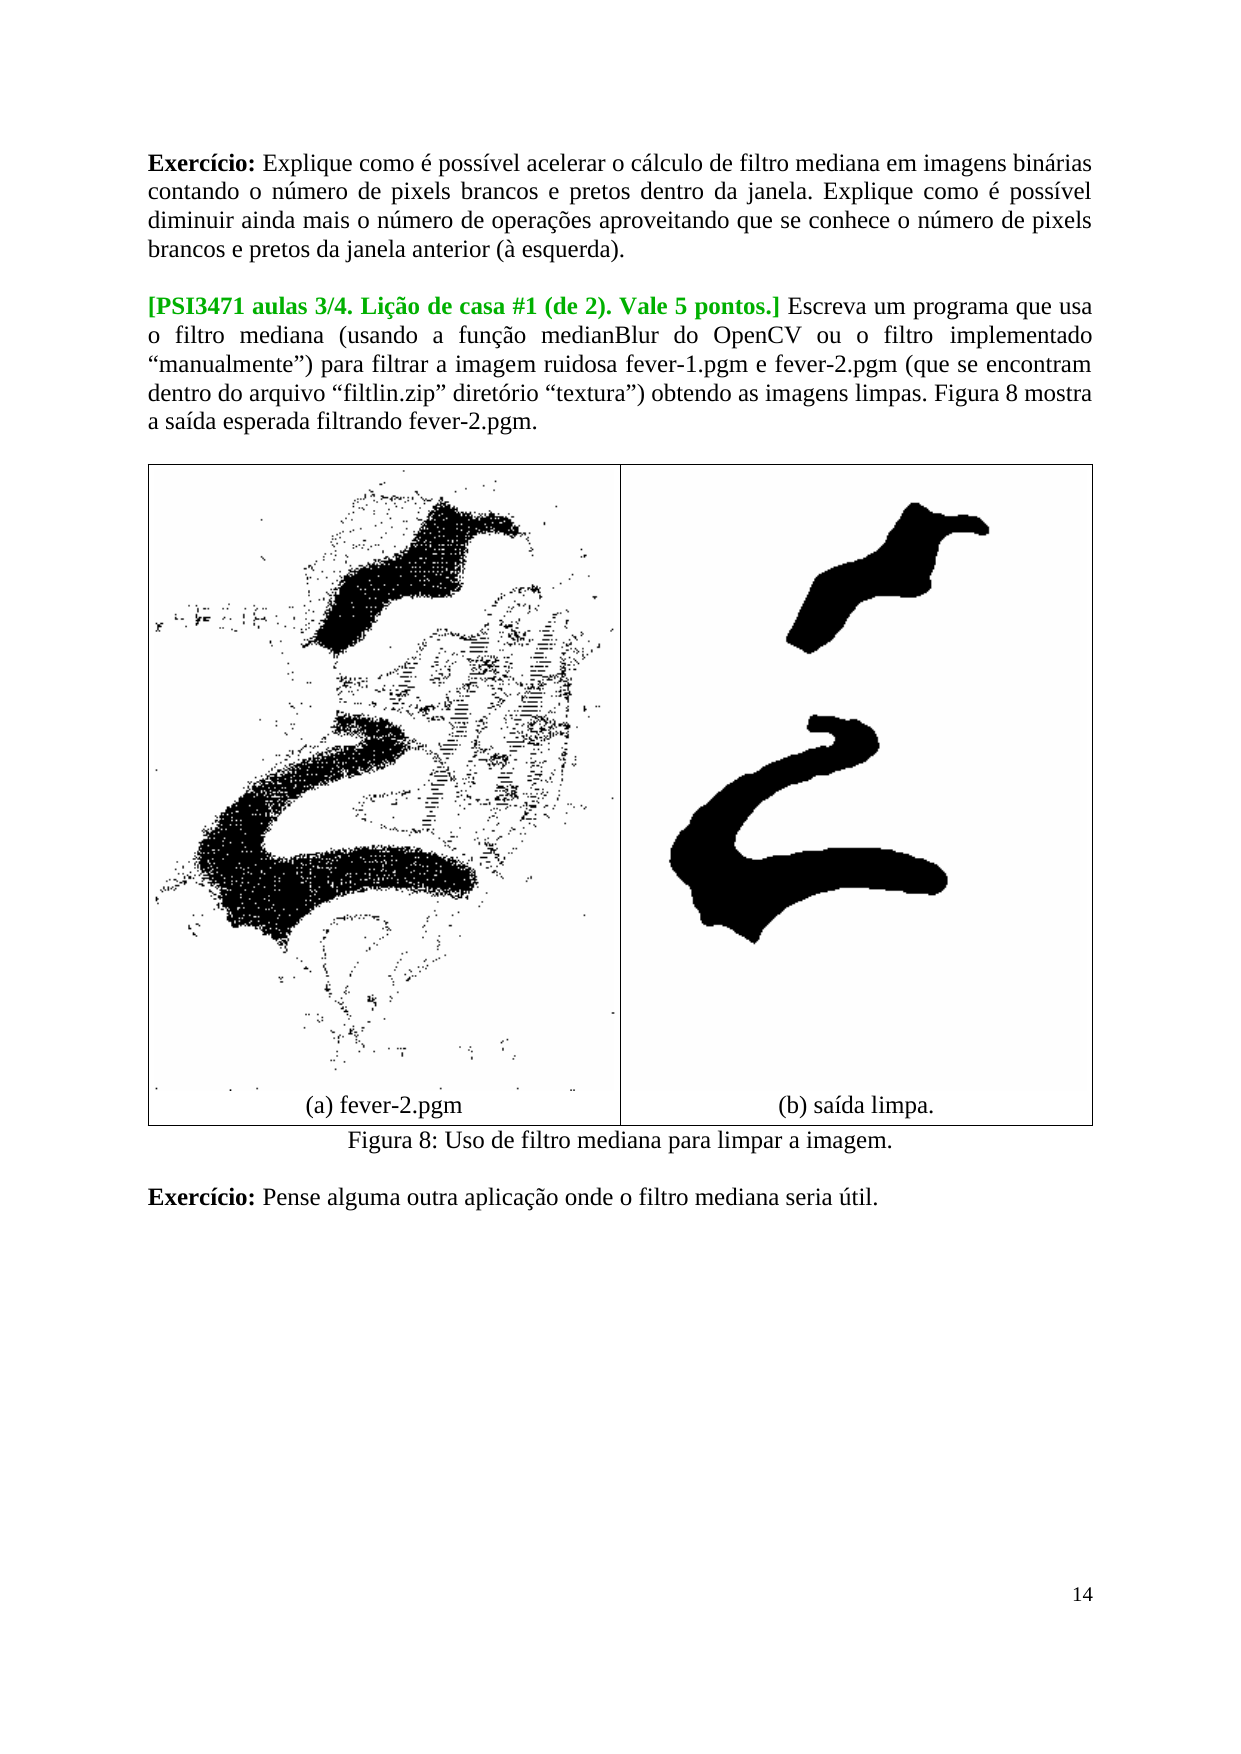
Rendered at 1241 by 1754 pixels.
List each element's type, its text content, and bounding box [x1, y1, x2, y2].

picture [153, 469, 615, 1091]
table_header (a) fever-2.pgm [149, 465, 620, 1125]
text Figura 8: Uso de filtro mediana para limpar a imagem. [148, 1126, 1092, 1153]
text [PSI3471 aulas 3/4. Lição de casa #1 (de 2). Vale 5 pontos.] Escreva um programa que usa o filtro mediana (usando a função medianBlur do OpenCV ou o filtro implementado “manualmente”) para filtrar a imagem ruidosa fever-1.pgm e fever-2.pgm (que se encontram dentro do arquivo “filtlin.zip” diretório “textura”) obtendo as imagens limpas. Figura 8 mostra a saída esperada filtrando fever-2.pgm. [148, 291, 1092, 435]
table_header (b) saída limpa. [621, 465, 1092, 1125]
text Exercício: Explique como é possível acelerar o cálculo de filtro mediana em imagens binárias contando o número de pixels brancos e pretos dentro da janela. Explique como é possível diminuir ainda mais o número de operações aproveitando que se conhece o número de pixels brancos e pretos da janela anterior (à esquerda). [148, 148, 1092, 263]
text Exercício: Pense alguma outra aplicação onde o filtro mediana seria útil. [148, 1182, 1092, 1211]
picture [625, 469, 1087, 1091]
